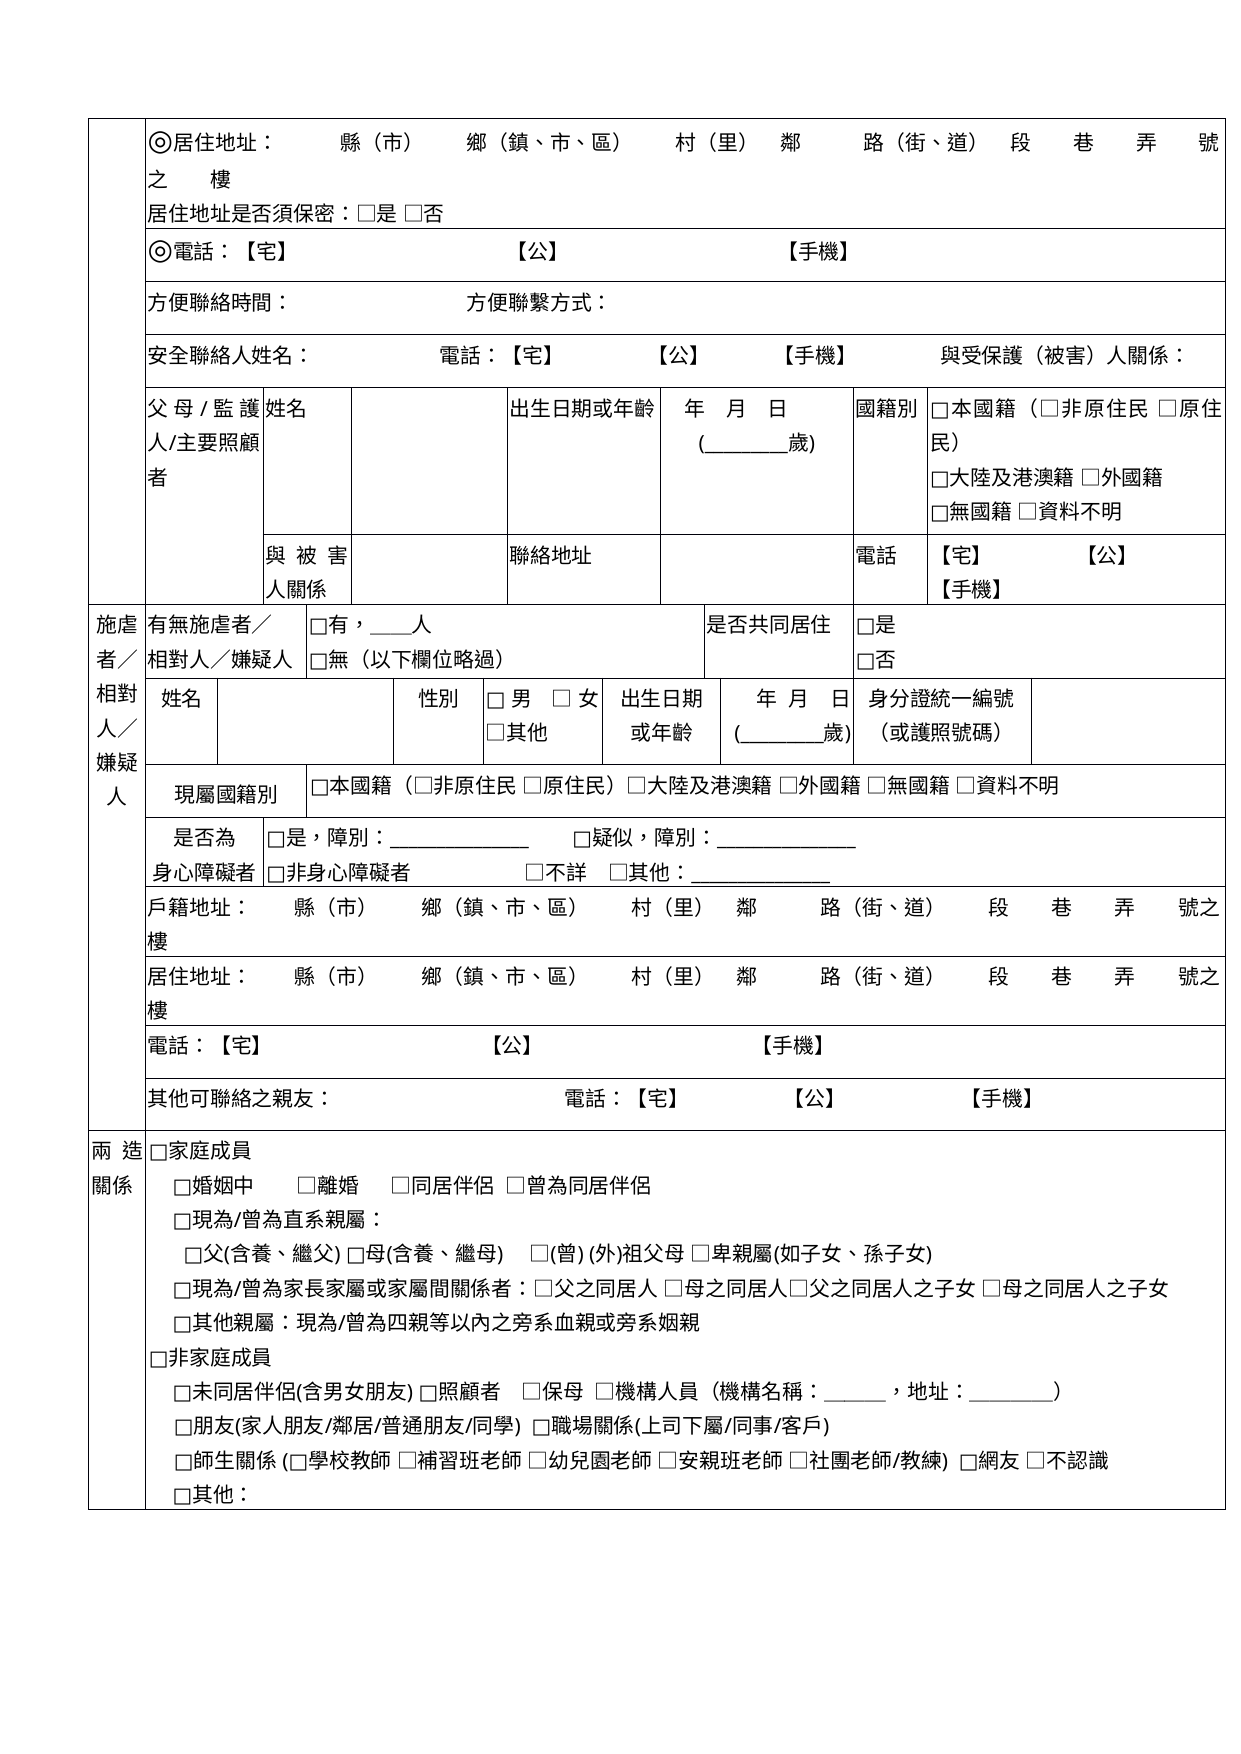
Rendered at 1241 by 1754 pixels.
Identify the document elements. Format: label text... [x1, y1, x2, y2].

table_cell 現屬國籍別 [146, 765, 306, 817]
table_cell [1226, 956, 1235, 1025]
table_cell 電話 [854, 535, 927, 604]
table_cell 是否為 身心障礙者 [146, 818, 263, 886]
table_cell □是，障別：_______________ □疑似，障別：_______________ □非身心障礙者 □不詳 □其他：_______________ [264, 818, 1225, 886]
table_cell ◎居住地址： 縣（市） 鄉（鎮、市、區） 村（里） 鄰 路（街、道） 段 巷 弄 號之 樓 居住地址是否須保密：□是 □否 [146, 119, 1225, 228]
table_cell 出生日期 或年齡 [603, 679, 720, 764]
table_cell 姓名 [146, 679, 217, 764]
table_cell 兩造關係 [89, 1131, 145, 1509]
table_cell 國籍別 [854, 388, 927, 534]
table_cell ◎電話：【宅】 【公】 【手機】 [146, 229, 1225, 281]
table_cell 電話：【宅】 【公】 【手機】 [146, 1026, 1225, 1077]
table_cell 聯絡地址 [508, 535, 660, 604]
table_cell 安全聯絡人姓名： 電話：【宅】 【公】 【手機】 與受保護（被害）人關係： [146, 335, 1225, 387]
table_cell [1226, 334, 1235, 387]
table_cell [1226, 764, 1235, 817]
table_cell □有，＿＿人 □無（以下欄位略過） [307, 605, 704, 678]
table_cell [352, 535, 507, 604]
table_cell □男 □女 □其他 [484, 679, 602, 764]
table_cell 年 月 日 (_________歲) [721, 679, 853, 764]
table_cell [1032, 679, 1225, 764]
table_cell [1226, 1078, 1235, 1130]
table_cell 戶籍地址： 縣（市） 鄉（鎮、市、區） 村（里） 鄰 路（街、道） 段 巷 弄 號之 樓 [146, 887, 1225, 956]
table_cell [1226, 118, 1235, 228]
table_cell □家庭成員 □婚姻中 □離婚 □同居伴侶 □曾為同居伴侶 □現為/曾為直系親屬： □父(含養、繼父) □母(含養、繼母) □(曾) (外)祖父母 □卑親屬(如子女、孫子女) □現為/曾為家長家屬或家屬間關係者：□父之同居人 □母之同居人□父之同居人之子女 □母之同居人之子女 □其他親屬：現為/曾為四親等以內之旁系血親或旁系姻親 □非家庭成員 □未同居伴侶(含男女朋友) □照顧者 □保母 □機構人員（機構名稱：＿＿＿，地址：＿＿＿＿） □朋友(家人朋友/鄰居/普通朋友/同學) □職場關係(上司下屬/同事/客戶) □師生關係 (□學校教師 □補習班老師 □幼兒園老師 □安親班老師 □社團老師/教練) □網友 □不認識 □其他： [146, 1131, 1225, 1509]
table_cell 是否共同居住 [705, 605, 853, 678]
table_cell 身分證統一編號 （或護照號碼） [854, 679, 1031, 764]
table_cell 性別 [394, 679, 483, 764]
table_cell [1226, 534, 1235, 604]
table_cell 其他可聯絡之親友： 電話：【宅】 【公】 【手機】 [146, 1079, 1225, 1130]
table_cell [1226, 387, 1235, 534]
table_cell [89, 119, 145, 604]
table_cell 施虐者／相對人／嫌疑人 [89, 605, 145, 1130]
table_cell 有無施虐者／ 相對人／嫌疑人 [146, 605, 306, 678]
table_cell 姓名 [264, 388, 351, 534]
table_cell 與被害人關係 [264, 535, 351, 604]
table_cell □是 □否 [854, 605, 1225, 678]
table_cell □本國籍（□非原住民 □原住民）□大陸及港澳籍 □外國籍 □無國籍 □資料不明 [307, 765, 1225, 817]
table_cell [1226, 886, 1235, 956]
table_cell [1226, 1130, 1235, 1509]
table_cell [1226, 604, 1235, 678]
table_cell 【宅】 【公】 【手機】 [928, 535, 1225, 604]
table_cell [1226, 678, 1235, 764]
table_cell [352, 388, 507, 534]
table_cell 方便聯絡時間： 方便聯繫方式： [146, 282, 1225, 334]
table_cell [1226, 228, 1235, 281]
table_cell 出生日期或年齡 [508, 388, 660, 534]
table_cell 年 月 日 (_________歲) [661, 388, 853, 534]
table_cell [218, 679, 393, 764]
table_cell [1226, 1025, 1235, 1077]
table_cell [1226, 817, 1235, 886]
table_cell [1226, 281, 1235, 334]
table_cell [661, 535, 853, 604]
table_cell □本國籍（□非原住民 □原住民） □大陸及港澳籍 □外國籍 □無國籍 □資料不明 [928, 388, 1225, 534]
table_cell 父母/監護人/主要照顧者 [146, 388, 263, 604]
table_cell 居住地址： 縣（市） 鄉（鎮、市、區） 村（里） 鄰 路（街、道） 段 巷 弄 號之 樓 [146, 957, 1225, 1025]
